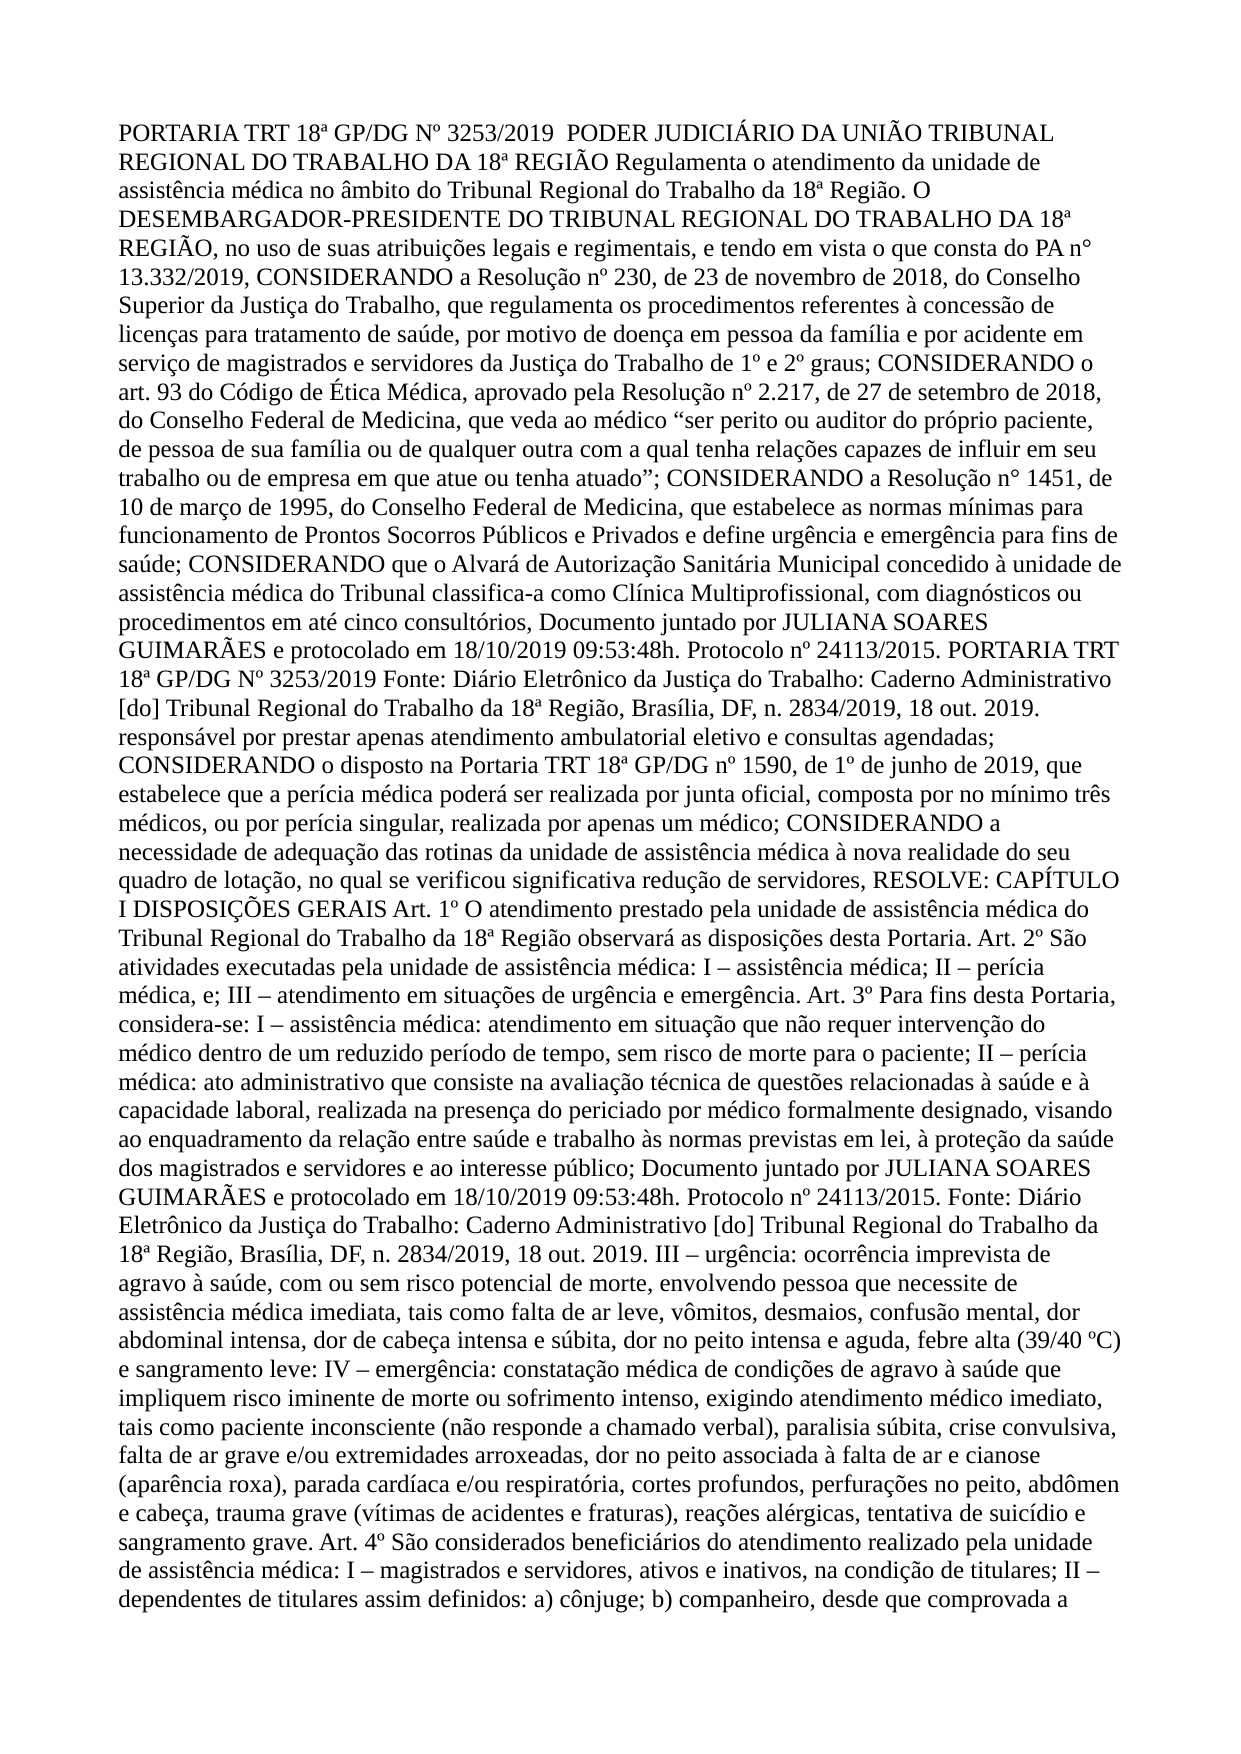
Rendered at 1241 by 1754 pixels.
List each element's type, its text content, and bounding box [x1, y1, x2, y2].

text PORTARIA TRT 18ª GP/DG Nº 3253/2019 PODER JUDICIÁRIO DA UNIÃO TRIBUNAL REGIONAL DO TRABALHO DA 18ª REGIÃO Regulamenta o atendimento da unidade de assistência médica no âmbito do Tribunal Regional do Trabalho da 18ª Região. O DESEMBARGADOR-PRESIDENTE DO TRIBUNAL REGIONAL DO TRABALHO DA 18ª REGIÃO, no uso de suas atribuições legais e regimentais, e tendo em vista o que consta do PA n° 13.332/2019, CONSIDERANDO a Resolução nº 230, de 23 de novembro de 2018, do Conselho Superior da Justiça do Trabalho, que regulamenta os procedimentos referentes à concessão de licenças para tratamento de saúde, por motivo de doença em pessoa da família e por acidente em serviço de magistrados e servidores da Justiça do Trabalho de 1º e 2º graus; CONSIDERANDO o art. 93 do Código de Ética Médica, aprovado pela Resolução nº 2.217, de 27 de setembro de 2018, do Conselho Federal de Medicina, que veda ao médico “ser perito ou auditor do próprio paciente, de pessoa de sua família ou de qualquer outra com a qual tenha relações capazes de influir em seu trabalho ou de empresa em que atue ou tenha atuado”; CONSIDERANDO a Resolução n° 1451, de 10 de março de 1995, do Conselho Federal de Medicina, que estabelece as normas mínimas para funcionamento de Prontos Socorros Públicos e Privados e define urgência e emergência para fins de saúde; CONSIDERANDO que o Alvará de Autorização Sanitária Municipal concedido à unidade de assistência médica do Tribunal classifica-a como Clínica Multiprofissional, com diagnósticos ou procedimentos em até cinco consultórios, Documento juntado por JULIANA SOARES GUIMARÃES e protocolado em 18/10/2019 09:53:48h. Protocolo nº 24113/2015. PORTARIA TRT 18ª GP/DG Nº 3253/2019 Fonte: Diário Eletrônico da Justiça do Trabalho: Caderno Administrativo [do] Tribunal Regional do Trabalho da 18ª Região, Brasília, DF, n. 2834/2019, 18 out. 2019. responsável por prestar apenas atendimento ambulatorial eletivo e consultas agendadas; CONSIDERANDO o disposto na Portaria TRT 18ª GP/DG nº 1590, de 1º de junho de 2019, que estabelece que a perícia médica poderá ser realizada por junta oficial, composta por no mínimo três médicos, ou por perícia singular, realizada por apenas um médico; CONSIDERANDO a necessidade de adequação das rotinas da unidade de assistência médica à nova realidade do seu quadro de lotação, no qual se verificou significativa redução de servidores, RESOLVE: CAPÍTULO I DISPOSIÇÕES GERAIS Art. 1º O atendimento prestado pela unidade de assistência médica do Tribunal Regional do Trabalho da 18ª Região observará as disposições desta Portaria. Art. 2º São atividades executadas pela unidade de assistência médica: I – assistência médica; II – perícia médica, e; III – atendimento em situações de urgência e emergência. Art. 3º Para fins desta Portaria, considera-se: I – assistência médica: atendimento em situação que não requer intervenção do médico dentro de um reduzido período de tempo, sem risco de morte para o paciente; II – perícia médica: ato administrativo que consiste na avaliação técnica de questões relacionadas à saúde e à capacidade laboral, realizada na presença do periciado por médico formalmente designado, visando ao enquadramento da relação entre saúde e trabalho às normas previstas em lei, à proteção da saúde dos magistrados e servidores e ao interesse público; Documento juntado por JULIANA SOARES GUIMARÃES e protocolado em 18/10/2019 09:53:48h. Protocolo nº 24113/2015. Fonte: Diário Eletrônico da Justiça do Trabalho: Caderno Administrativo [do] Tribunal Regional do Trabalho da 18ª Região, Brasília, DF, n. 2834/2019, 18 out. 2019. III – urgência: ocorrência imprevista de agravo à saúde, com ou sem risco potencial de morte, envolvendo pessoa que necessite de assistência médica imediata, tais como falta de ar leve, vômitos, desmaios, confusão mental, dor abdominal intensa, dor de cabeça intensa e súbita, dor no peito intensa e aguda, febre alta (39/40 ºC) e sangramento leve: IV – emergência: constatação médica de condições de agravo à saúde que impliquem risco iminente de morte ou sofrimento intenso, exigindo atendimento médico imediato, tais como paciente inconsciente (não responde a chamado verbal), paralisia súbita, crise convulsiva, falta de ar grave e/ou extremidades arroxeadas, dor no peito associada à falta de ar e cianose (aparência roxa), parada cardíaca e/ou respiratória, cortes profundos, perfurações no peito, abdômen e cabeça, trauma grave (vítimas de acidentes e fraturas), reações alérgicas, tentativa de suicídio e sangramento grave. Art. 4º São considerados beneficiários do atendimento realizado pela unidade de assistência médica: I – magistrados e servidores, ativos e inativos, na condição de titulares; II – dependentes de titulares assim definidos: a) cônjuge; b) companheiro, desde que comprovada a [118, 118, 1122, 1613]
